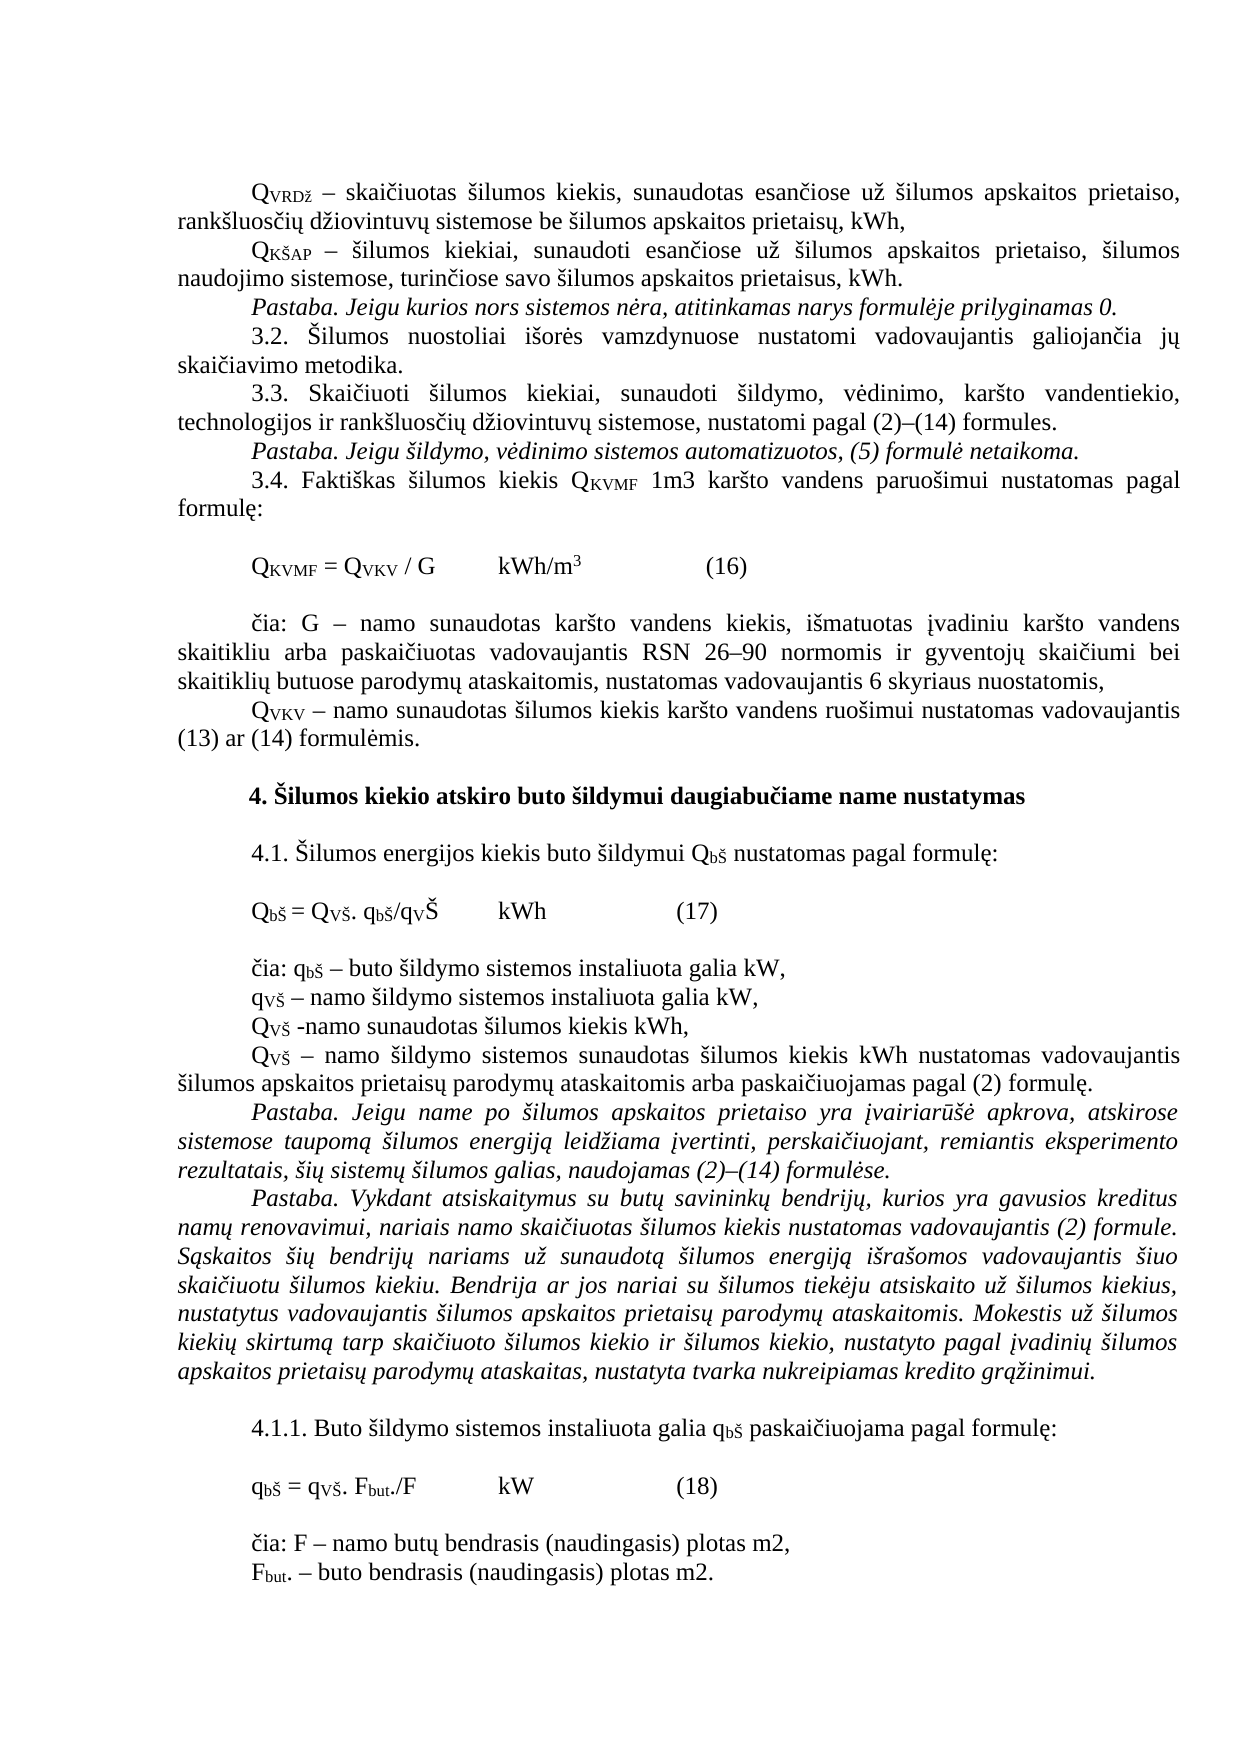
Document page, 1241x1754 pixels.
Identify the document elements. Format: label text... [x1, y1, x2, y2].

text qbŠ = qVŠ. Fbut./F kW (18) [177, 1471, 1181, 1500]
text Pastaba. Jeigu šildymo, vėdinimo sistemos automatizuotos, (5) formulė netaikoma. [177, 436, 1181, 465]
text Fbut. – buto bendrasis (naudingasis) plotas m2. [177, 1557, 1181, 1586]
text qVŠ – namo šildymo sistemos instaliuota galia kW, [177, 982, 1181, 1011]
text čia: qbŠ – buto šildymo sistemos instaliuota galia kW, [177, 953, 1181, 982]
text QVŠ -namo sunaudotas šilumos kiekis kWh, [177, 1011, 1181, 1040]
text QVKV – namo sunaudotas šilumos kiekis karšto vandens ruošimui nustatomas vadovaujantis (13) ar (14) formulėmis. [177, 695, 1181, 752]
text QVŠ – namo šildymo sistemos sunaudotas šilumos kiekis kWh nustatomas vadovaujantis šilumos apskaitos prietaisų parodymų ataskaitomis arba paskaičiuojamas pagal (2) formulę. [177, 1040, 1181, 1097]
text Pastaba. Jeigu kurios nors sistemos nėra, atitinkamas narys formulėje prilyginamas 0. [177, 292, 1181, 321]
text 4.1. Šilumos energijos kiekis buto šildymui QbŠ nustatomas pagal formulę: [177, 838, 1181, 867]
text 3.2. Šilumos nuostoliai išorės vamzdynuose nustatomi vadovaujantis galiojančia jų skaičiavimo metodika. [177, 321, 1181, 378]
text čia: F – namo butų bendrasis (naudingasis) plotas m2, [177, 1528, 1181, 1557]
text čia: G – namo sunaudotas karšto vandens kiekis, išmatuotas įvadiniu karšto vandens skaitikliu arba paskaičiuotas vadovaujantis RSN 26–90 normomis ir gyventojų skaičiumi bei skaitiklių butuose parodymų ataskaitomis, nustatomas vadovaujantis 6 skyriaus nuostatomis, [177, 608, 1181, 695]
text 3.3. Skaičiuoti šilumos kiekiai, sunaudoti šildymo, vėdinimo, karšto vandentiekio, technologijos ir rankšluosčių džiovintuvų sistemose, nustatomi pagal (2)–(14) formules. [177, 378, 1181, 436]
text QVRDž – skaičiuotas šilumos kiekis, sunaudotas esančiose už šilumos apskaitos prietaiso, rankšluosčių džiovintuvų sistemose be šilumos apskaitos prietaisų, kWh, [177, 177, 1181, 235]
text 4. Šilumos kiekio atskiro buto šildymui daugiabučiame name nustatymas [177, 781, 1181, 810]
text 3.4. Faktiškas šilumos kiekis QKVMF 1m3 karšto vandens paruošimui nustatomas pagal formulę: [177, 465, 1181, 522]
text Pastaba. Jeigu name po šilumos apskaitos prietaiso yra įvairiarūšė apkrova, atskirose sistemose taupomą šilumos energiją leidžiama įvertinti, perskaičiuojant, remiantis eksperimento rezultatais, šių sistemų šilumos galias, naudojamas (2)–(14) formulėse. [177, 1097, 1181, 1183]
text QbŠ = QVŠ. qbŠ/qVŠ kWh (17) [177, 896, 1181, 925]
text QKŠAP – šilumos kiekiai, sunaudoti esančiose už šilumos apskaitos prietaiso, šilumos naudojimo sistemose, turinčiose savo šilumos apskaitos prietaisus, kWh. [177, 235, 1181, 292]
text QKVMF = QVKV / G kWh/m3 (16) [177, 551, 1181, 580]
text 4.1.1. Buto šildymo sistemos instaliuota galia qbŠ paskaičiuojama pagal formulę: [177, 1413, 1181, 1442]
text Pastaba. Vykdant atsiskaitymus su butų savininkų bendrijų, kurios yra gavusios kreditus namų renovavimui, nariais namo skaičiuotas šilumos kiekis nustatomas vadovaujantis (2) formule. Sąskaitos šių bendrijų nariams už sunaudotą šilumos energiją išrašomos vadovaujantis šiuo skaičiuotu šilumos kiekiu. Bendrija ar jos nariai su šilumos tiekėju atsiskaito už šilumos kiekius, nustatytus vadovaujantis šilumos apskaitos prietaisų parodymų ataskaitomis. Mokestis už šilumos kiekių skirtumą tarp skaičiuoto šilumos kiekio ir šilumos kiekio, nustatyto pagal įvadinių šilumos apskaitos prietaisų parodymų ataskaitas, nustatyta tvarka nukreipiamas kredito grąžinimui. [177, 1183, 1181, 1385]
